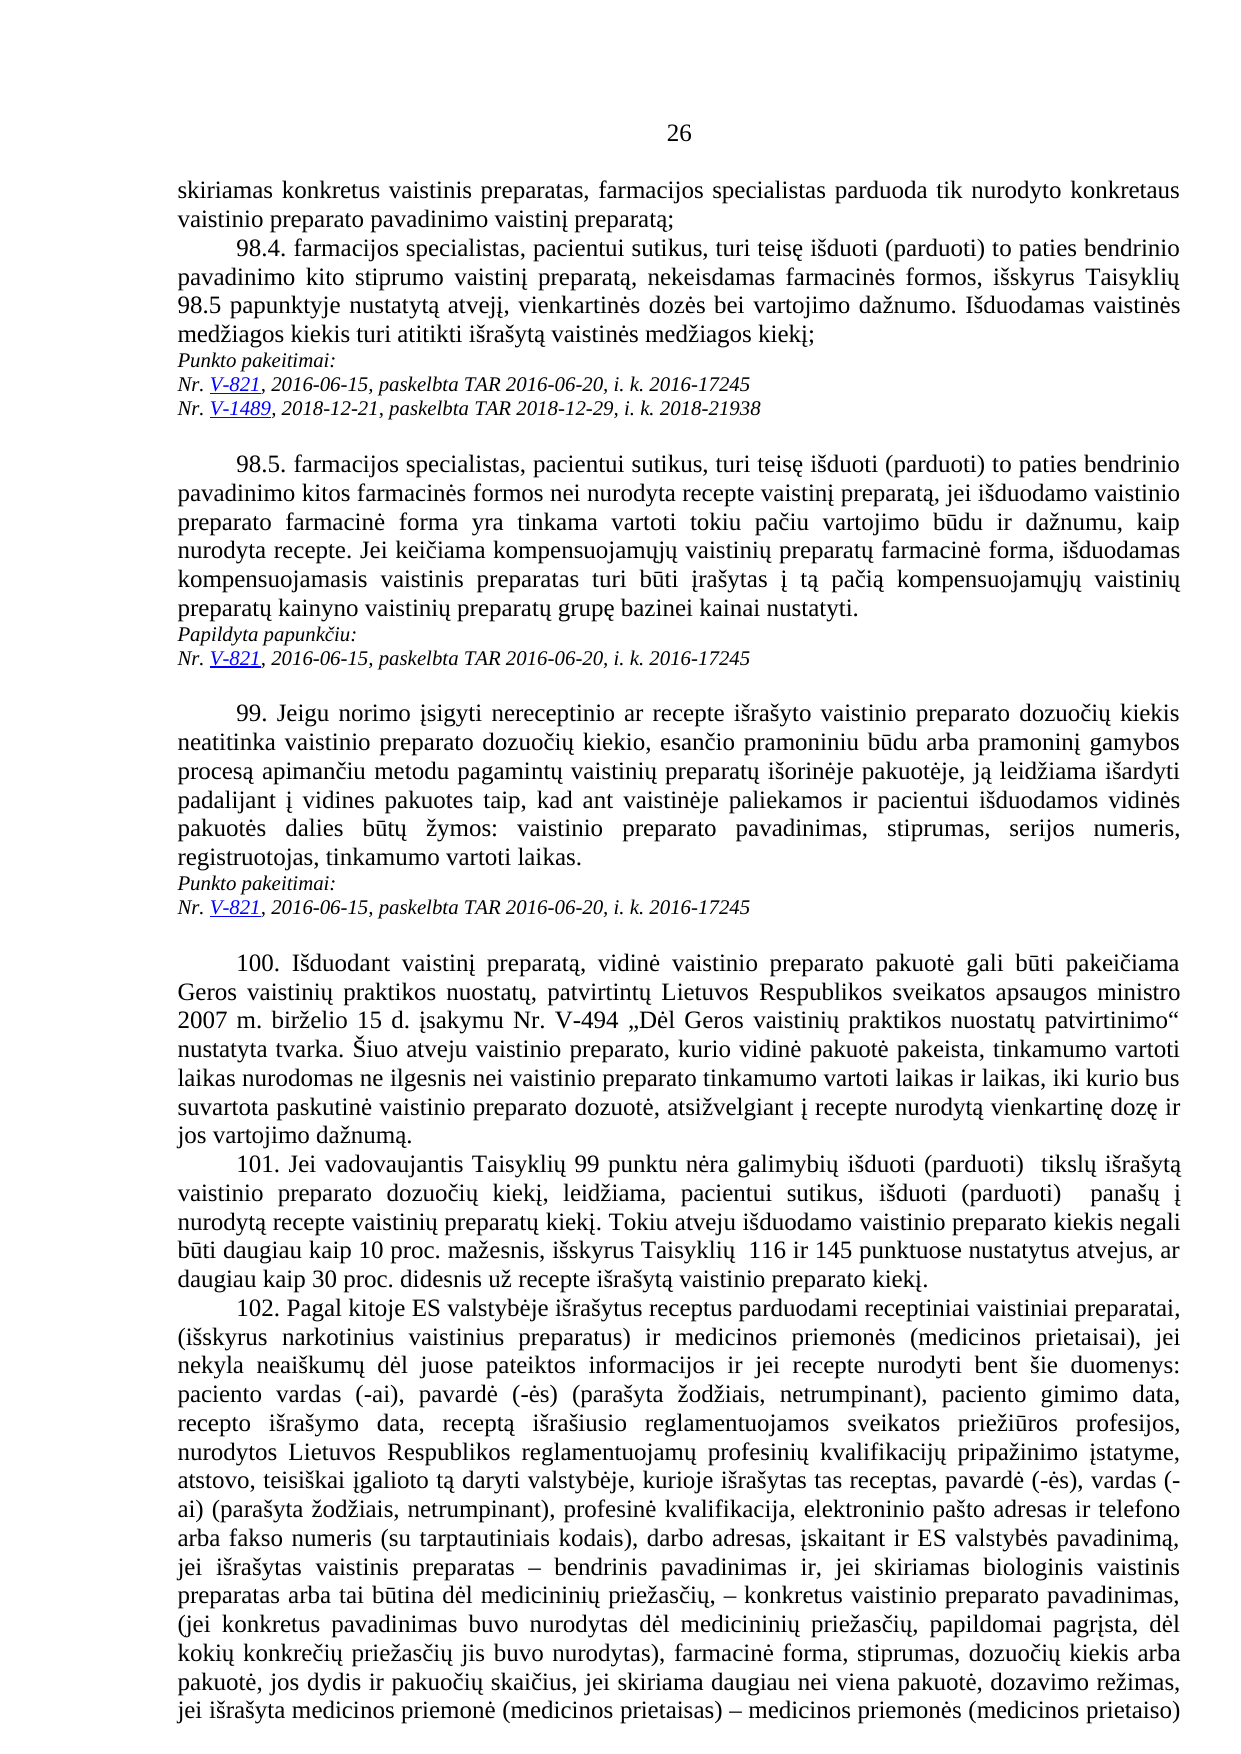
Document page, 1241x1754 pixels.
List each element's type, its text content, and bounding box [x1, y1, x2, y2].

text 99. Jeigu norimo įsigyti nereceptinio ar recepte išrašyto vaistinio preparato dozuočių kiekis neatitinka vaistinio preparato dozuočių kiekio, esančio pramoniniu būdu arba pramoninį gamybos procesą apimančiu metodu pagamintų vaistinių preparatų išorinėje pakuotėje, ją leidžiama išardyti padalijant į vidines pakuotes taip, kad ant vaistinėje paliekamos ir pacientui išduodamos vidinės pakuotės dalies būtų žymos: vaistinio preparato pavadinimas, stiprumas, serijos numeris, registruotojas, tinkamumo vartoti laikas. [177, 698, 1181, 871]
text 100. Išduodant vaistinį preparatą, vidinė vaistinio preparato pakuotė gali būti pakeičiama Geros vaistinių praktikos nuostatų, patvirtintų Lietuvos Respublikos sveikatos apsaugos ministro 2007 m. birželio 15 d. įsakymu Nr. V-494 „Dėl Geros vaistinių praktikos nuostatų patvirtinimo“ nustatyta tvarka. Šiuo atveju vaistinio preparato, kurio vidinė pakuotė pakeista, tinkamumo vartoti laikas nurodomas ne ilgesnis nei vaistinio preparato tinkamumo vartoti laikas ir laikas, iki kurio bus suvartota paskutinė vaistinio preparato dozuotė, atsižvelgiant į recepte nurodytą vienkartinę dozę ir jos vartojimo dažnumą. [177, 948, 1181, 1149]
text 102. Pagal kitoje ES valstybėje išrašytus receptus parduodami receptiniai vaistiniai preparatai, (išskyrus narkotinius vaistinius preparatus) ir medicinos priemonės (medicinos prietaisai), jei nekyla neaiškumų dėl juose pateiktos informacijos ir jei recepte nurodyti bent šie duomenys: paciento vardas (-ai), pavardė (-ės) (parašyta žodžiais, netrumpinant), paciento gimimo data, recepto išrašymo data, receptą išrašiusio reglamentuojamos sveikatos priežiūros profesijos, nurodytos Lietuvos Respublikos reglamentuojamų profesinių kvalifikacijų pripažinimo įstatyme, atstovo, teisiškai įgalioto tą daryti valstybėje, kurioje išrašytas tas receptas, pavardė (-ės), vardas (-ai) (parašyta žodžiais, netrumpinant), profesinė kvalifikacija, elektroninio pašto adresas ir telefono arba fakso numeris (su tarptautiniais kodais), darbo adresas, įskaitant ir ES valstybės pavadinimą, jei išrašytas vaistinis preparatas – bendrinis pavadinimas ir, jei skiriamas biologinis vaistinis preparatas arba tai būtina dėl medicininių priežasčių, – konkretus vaistinio preparato pavadinimas, (jei konkretus pavadinimas buvo nurodytas dėl medicininių priežasčių, papildomai pagrįsta, dėl kokių konkrečių priežasčių jis buvo nurodytas), farmacinė forma, stiprumas, dozuočių kiekis arba pakuotė, jos dydis ir pakuočių skaičius, jei skiriama daugiau nei viena pakuotė, dozavimo režimas, jei išrašyta medicinos priemonė (medicinos prietaisas) – medicinos priemonės (medicinos prietaiso) [177, 1293, 1181, 1724]
text Nr. V-821, 2016-06-15, paskelbta TAR 2016-06-20, i. k. 2016-17245 [177, 895, 1181, 919]
text 98.5. farmacijos specialistas, pacientui sutikus, turi teisę išduoti (parduoti) to paties bendrinio pavadinimo kitos farmacinės formos nei nurodyta recepte vaistinį preparatą, jei išduodamo vaistinio preparato farmacinė forma yra tinkama vartoti tokiu pačiu vartojimo būdu ir dažnumu, kaip nurodyta recepte. Jei keičiama kompensuojamųjų vaistinių preparatų farmacinė forma, išduodamas kompensuojamasis vaistinis preparatas turi būti įrašytas į tą pačią kompensuojamųjų vaistinių preparatų kainyno vaistinių preparatų grupę bazinei kainai nustatyti. [177, 449, 1181, 622]
text Punkto pakeitimai: [177, 871, 1181, 895]
text Nr. V-821, 2016-06-15, paskelbta TAR 2016-06-20, i. k. 2016-17245 [177, 646, 1181, 670]
text 101. Jei vadovaujantis Taisyklių 99 punktu nėra galimybių išduoti (parduoti) tikslų išrašytą vaistinio preparato dozuočių kiekį, leidžiama, pacientui sutikus, išduoti (parduoti) panašų į nurodytą recepte vaistinių preparatų kiekį. Tokiu atveju išduodamo vaistinio preparato kiekis negali būti daugiau kaip 10 proc. mažesnis, išskyrus Taisyklių 116 ir 145 punktuose nustatytus atvejus, ar daugiau kaip 30 proc. didesnis už recepte išrašytą vaistinio preparato kiekį. [177, 1149, 1181, 1293]
text skiriamas konkretus vaistinis preparatas, farmacijos specialistas parduoda tik nurodyto konkretaus vaistinio preparato pavadinimo vaistinį preparatą; [177, 176, 1181, 233]
text Papildyta papunkčiu: [177, 622, 1181, 646]
text Nr. V-821, 2016-06-15, paskelbta TAR 2016-06-20, i. k. 2016-17245 [177, 372, 1181, 396]
text Punkto pakeitimai: [177, 348, 1181, 372]
text 98.4. farmacijos specialistas, pacientui sutikus, turi teisę išduoti (parduoti) to paties bendrinio pavadinimo kito stiprumo vaistinį preparatą, nekeisdamas farmacinės formos, išskyrus Taisyklių 98.5 papunktyje nustatytą atvejį, vienkartinės dozės bei vartojimo dažnumo. Išduodamas vaistinės medžiagos kiekis turi atitikti išrašytą vaistinės medžiagos kiekį; [177, 233, 1181, 348]
text Nr. V-1489, 2018-12-21, paskelbta TAR 2018-12-29, i. k. 2018-21938 [177, 396, 1181, 420]
